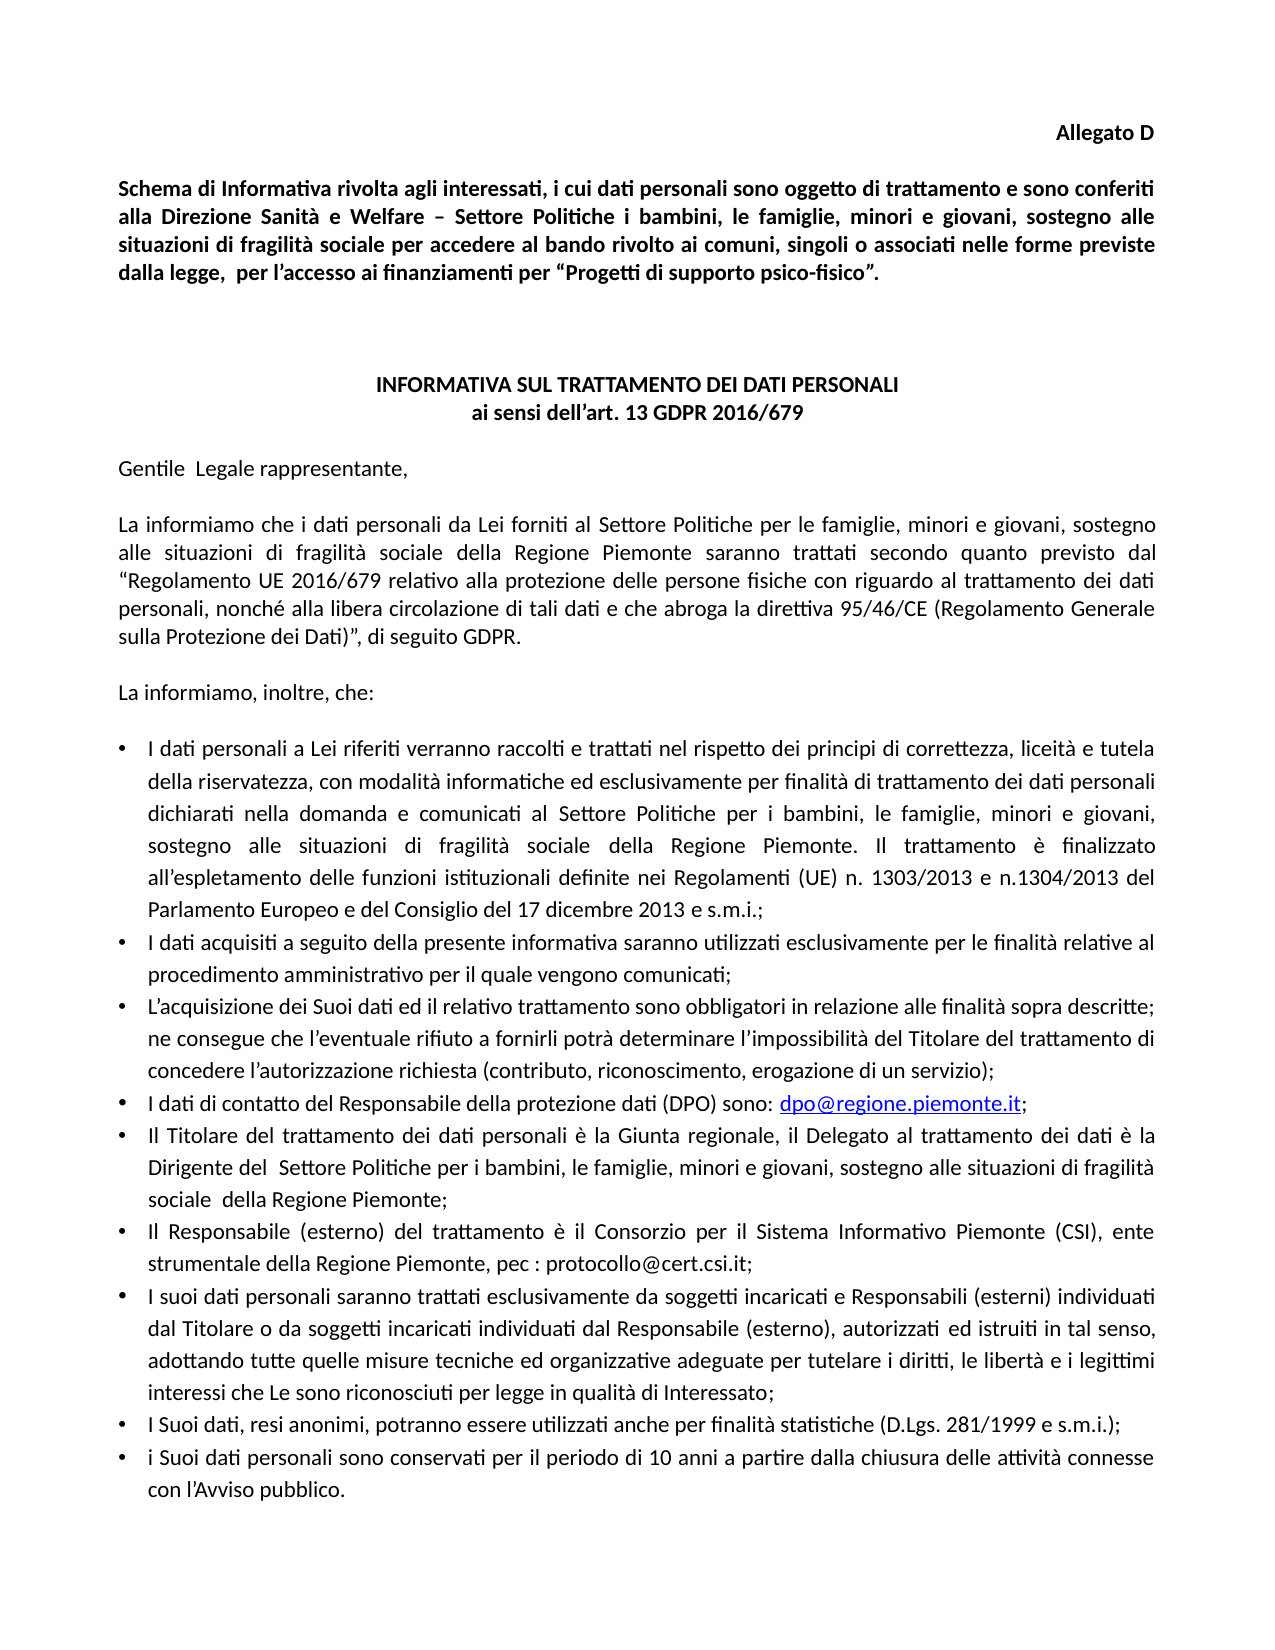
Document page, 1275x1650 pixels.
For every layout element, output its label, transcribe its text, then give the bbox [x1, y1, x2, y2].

text Schema di Informativa rivolta agli interessati, i cui dati personali sono oggetto di trattamento e sono conferiti alla Direzione Sanità e Welfare – Settore Politiche i bambini, le famiglie, minori e giovani, sostegno alle situazioni di fragilità sociale per accedere al bando rivolto ai comuni, singoli o associati nelle forme previste dalla legge, per l’accesso ai finanziamenti per “Progetti di supporto psico-fisico”. [118, 174, 1157, 286]
list Il Titolare del trattamento dei dati personali è la Giunta regionale, il Delegato al trattamento dei dati è la Dirigente del Settore Politiche per i bambini, le famiglie, minori e giovani, sostegno alle situazioni di fragilità sociale della Regione Piemonte; [118, 1121, 1157, 1213]
list I dati acquisiti a seguito della presente informativa saranno utilizzati esclusivamente per le finalità relative al procedimento amministrativo per il quale vengono comunicati; [118, 928, 1157, 988]
text ai sensi dell’art. 13 GDPR 2016/679 [118, 398, 1157, 426]
text La informiamo, inoltre, che: [118, 678, 1157, 707]
list I dati di contatto del Responsabile della protezione dati (DPO) sono: dpo@regione.piemonte.it; [118, 1089, 1157, 1117]
text La informiamo che i dati personali da Lei forniti al Settore Politiche per le famiglie, minori e giovani, sostegno alle situazioni di fragilità sociale della Regione Piemonte saranno trattati secondo quanto previsto dal “Regolamento UE 2016/679 relativo alla protezione delle persone fisiche con riguardo al trattamento dei dati personali, nonché alla libera circolazione di tali dati e che abroga la direttiva 95/46/CE (Regolamento Generale sulla Protezione dei Dati)”, di seguito GDPR. [118, 510, 1157, 651]
list Il Responsabile (esterno) del trattamento è il Consorzio per il Sistema Informativo Piemonte (CSI), ente strumentale della Regione Piemonte, pec : protocollo@cert.csi.it; [118, 1217, 1157, 1278]
list I suoi dati personali saranno trattati esclusivamente da soggetti incaricati e Responsabili (esterni) individuati dal Titolare o da soggetti incaricati individuati dal Responsabile (esterno), autorizzati ed istruiti in tal senso, adottando tutte quelle misure tecniche ed organizzative adeguate per tutelare i diritti, le libertà e i legittimi interessi che Le sono riconosciuti per legge in qualità di Interessato; [118, 1282, 1157, 1406]
text Allegato D [118, 118, 1157, 146]
text INFORMATIVA SUL TRATTAMENTO DEI DATI PERSONALI [118, 370, 1157, 398]
text Gentile Legale rappresentante, [118, 454, 1157, 482]
list i Suoi dati personali sono conservati per il periodo di 10 anni a partire dalla chiusura delle attività connesse con l’Avviso pubblico. [118, 1443, 1157, 1503]
list L’acquisizione dei Suoi dati ed il relativo trattamento sono obbligatori in relazione alle finalità sopra descritte; ne consegue che l’eventuale rifiuto a fornirli potrà determinare l’impossibilità del Titolare del trattamento di concedere l’autorizzazione richiesta (contributo, riconoscimento, erogazione di un servizio); [118, 992, 1157, 1084]
list I Suoi dati, resi anonimi, potranno essere utilizzati anche per finalità statistiche (D.Lgs. 281/1999 e s.m.i.); [118, 1411, 1157, 1438]
list I dati personali a Lei riferiti verranno raccolti e trattati nel rispetto dei principi di correttezza, liceità e tutela della riservatezza, con modalità informatiche ed esclusivamente per finalità di trattamento dei dati personali dichiarati nella domanda e comunicati al Settore Politiche per i bambini, le famiglie, minori e giovani, sostegno alle situazioni di fragilità sociale della Regione Piemonte. Il trattamento è finalizzato all’espletamento delle funzioni istituzionali definite nei Regolamenti (UE) n. 1303/2013 e n.1304/2013 del Parlamento Europeo e del Consiglio del 17 dicembre 2013 e s.m.i.; [118, 734, 1157, 923]
